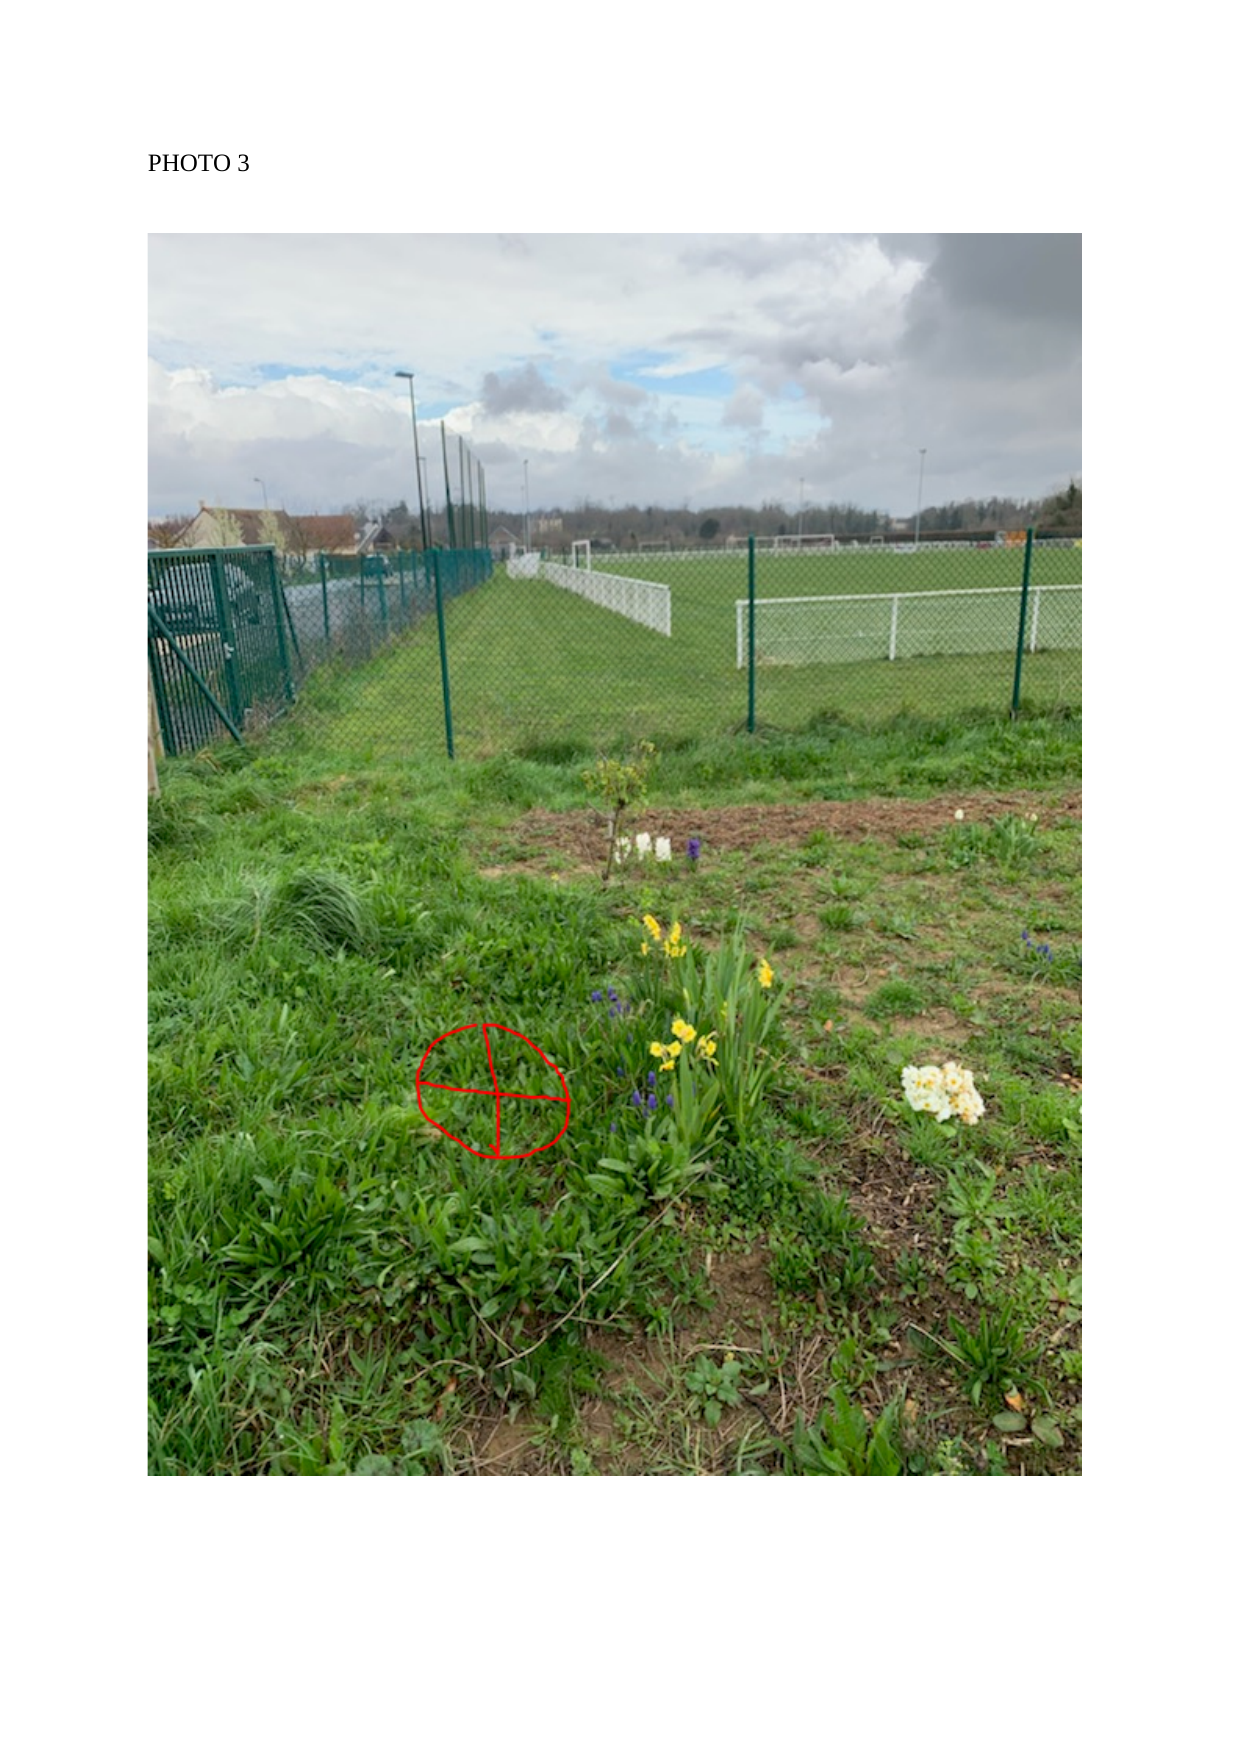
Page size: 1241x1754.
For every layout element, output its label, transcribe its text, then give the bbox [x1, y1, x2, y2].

text PHOTO 3 [148, 148, 1093, 176]
picture [147, 233, 1082, 1476]
